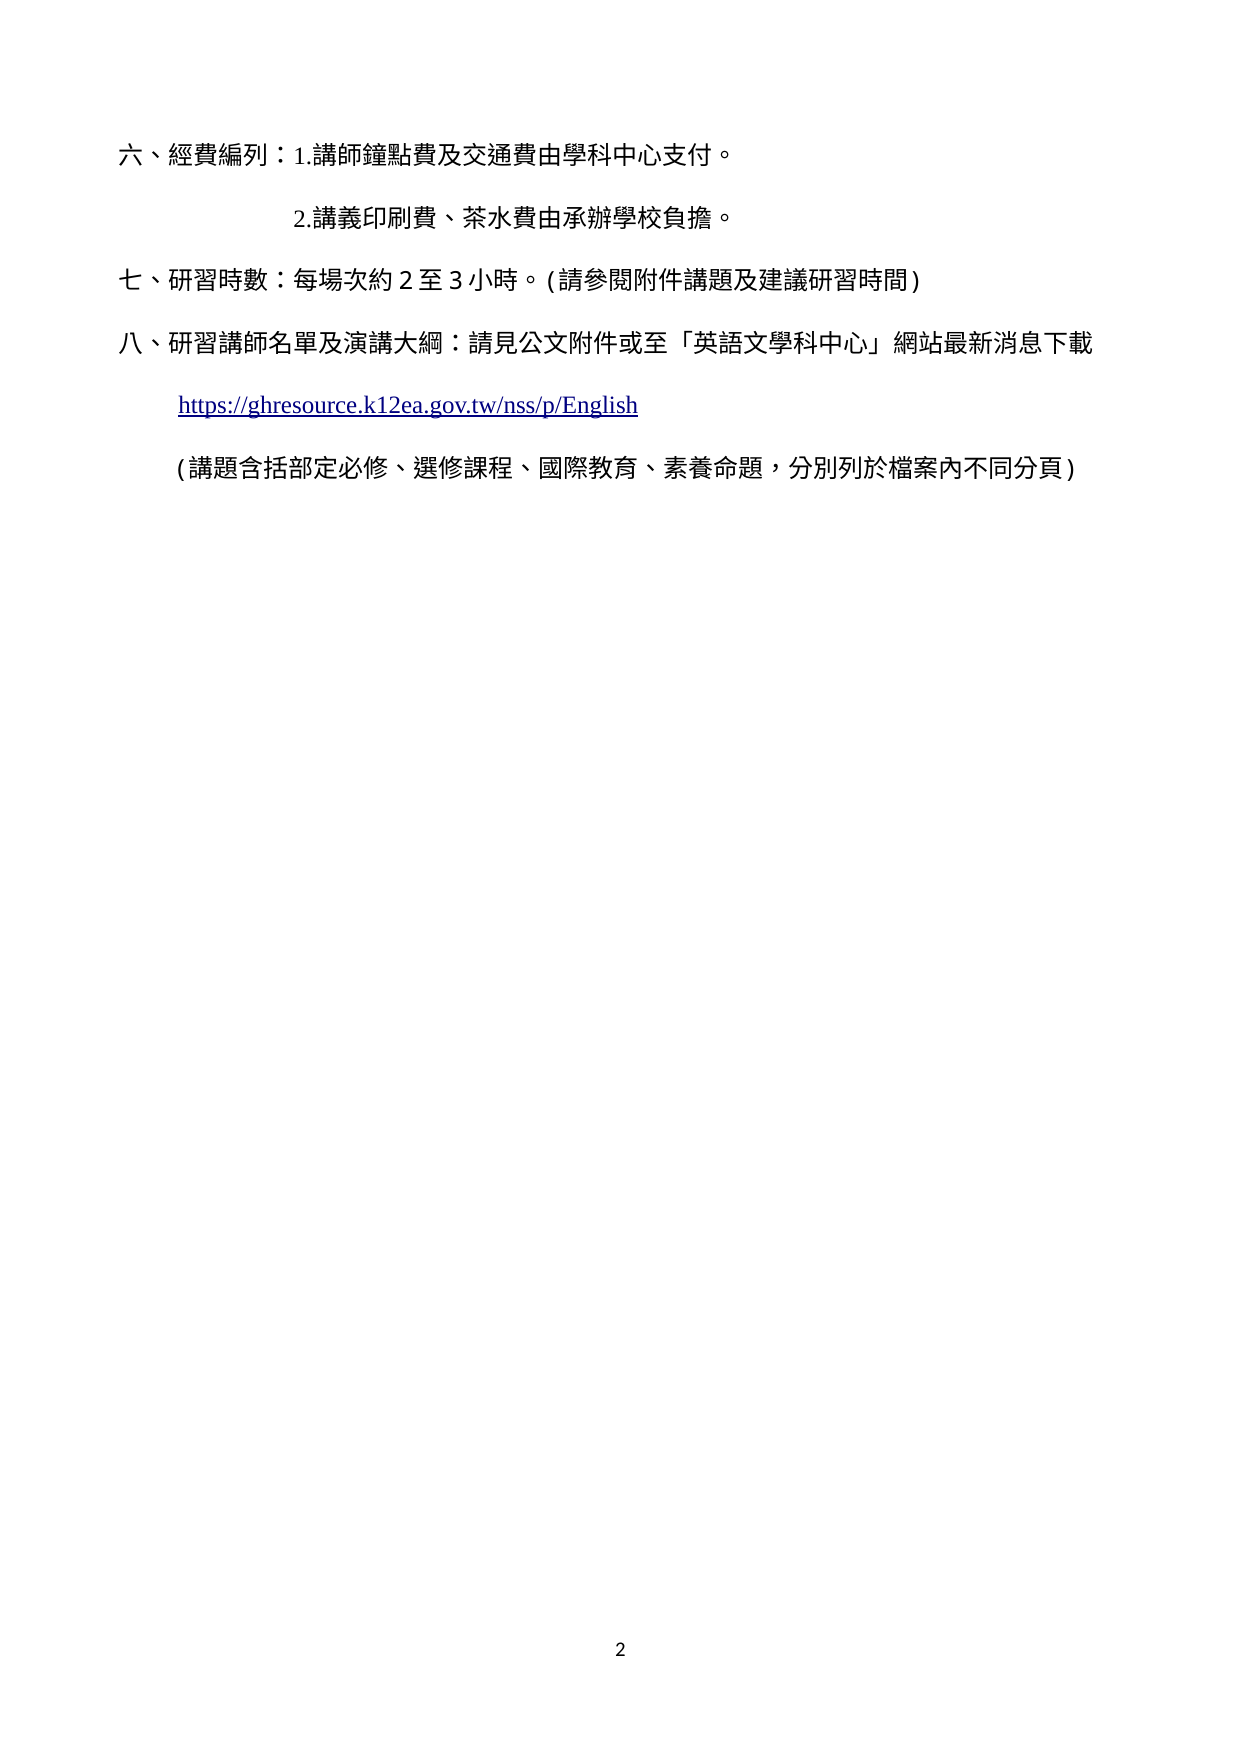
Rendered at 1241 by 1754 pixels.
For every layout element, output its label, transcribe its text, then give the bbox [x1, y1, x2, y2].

text 2.講義印刷費、茶水費由承辦學校負擔。 [118, 175, 1122, 237]
text 六、經費編列：1.講師鐘點費及交通費由學科中心支付。 [118, 112, 1122, 175]
text 八、研習講師名單及演講大綱：請見公文附件或至「英語文學科中心」網站最新消息下載 [118, 300, 1122, 362]
text 七、研習時數：每場次約2至3小時。(請參閱附件講題及建議研習時間) [118, 237, 1122, 300]
text https://ghresource.k12ea.gov.tw/nss/p/English [118, 362, 1122, 425]
text (講題含括部定必修、選修課程、國際教育、素養命題，分別列於檔案內不同分頁) [143, 425, 1122, 487]
